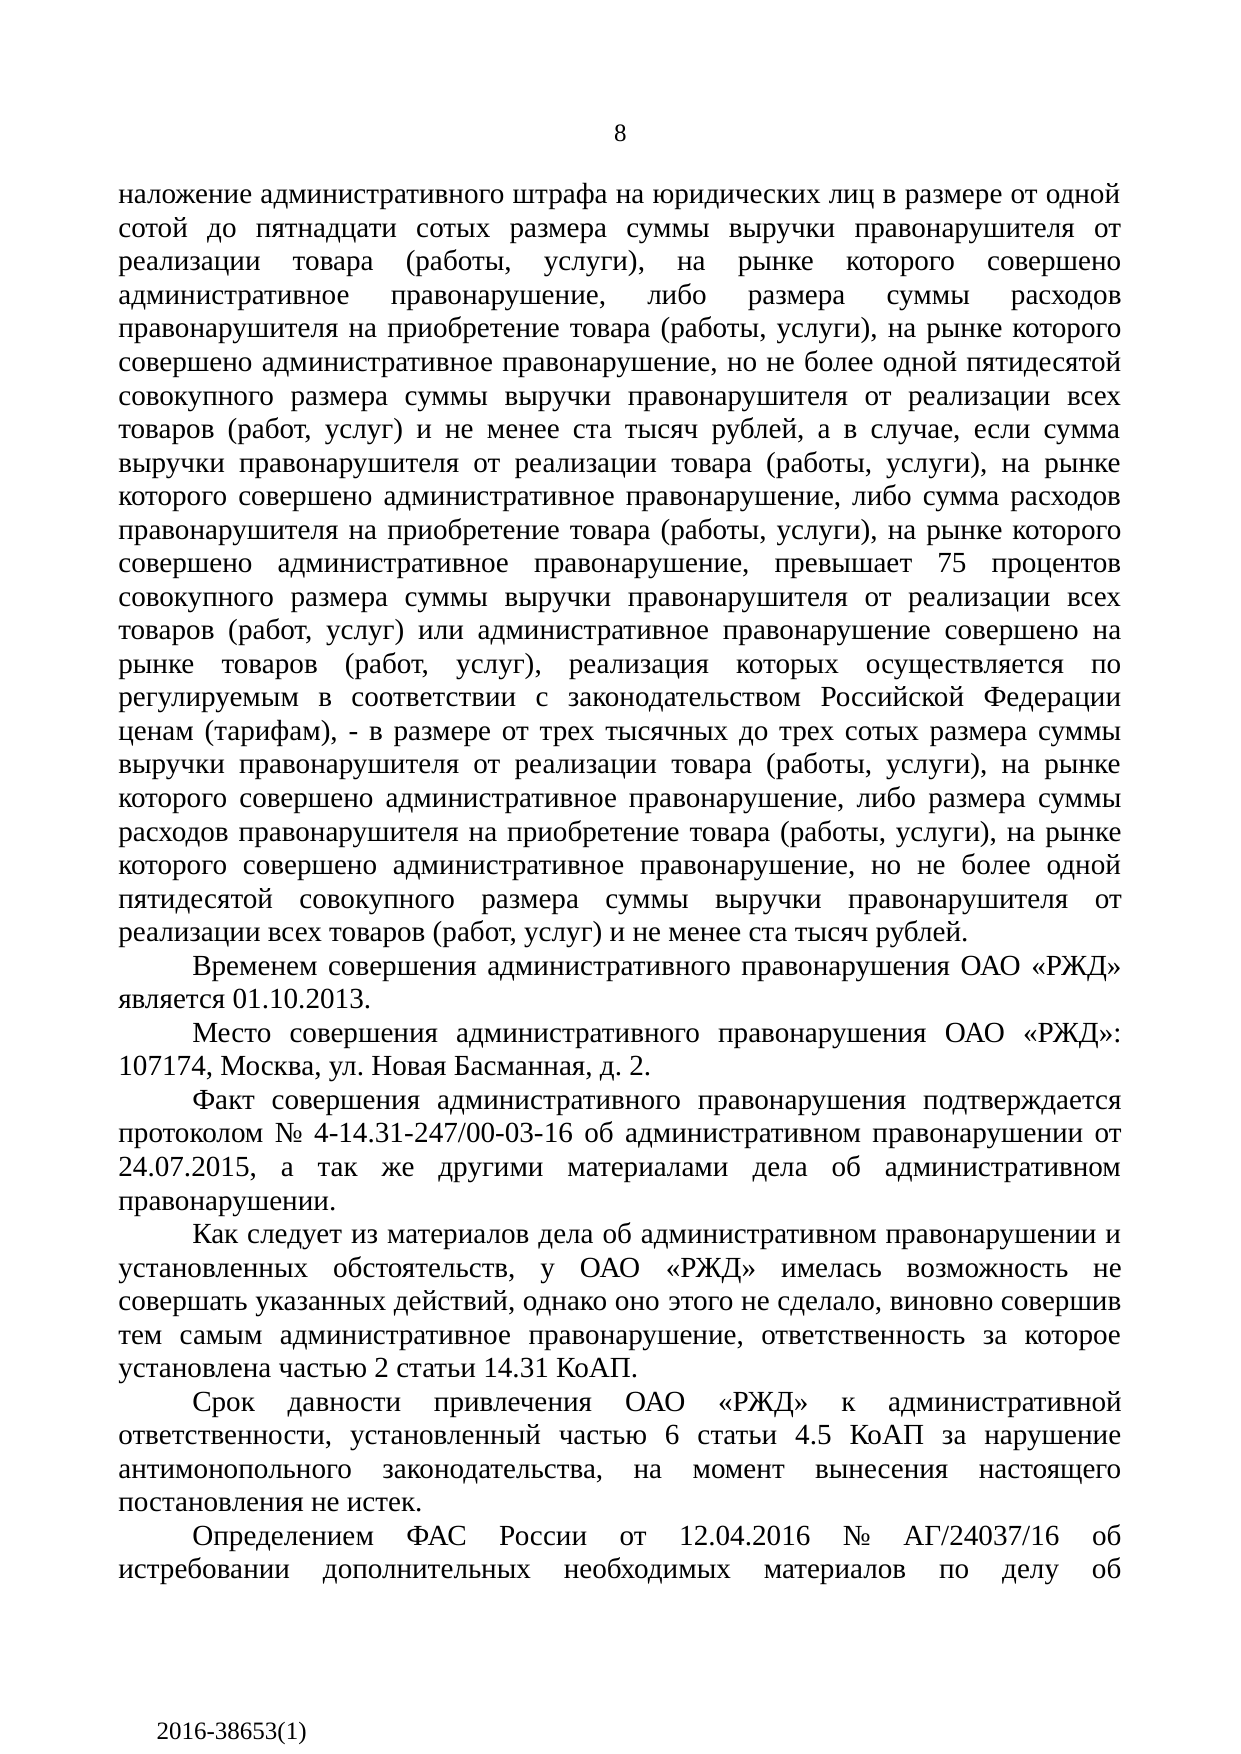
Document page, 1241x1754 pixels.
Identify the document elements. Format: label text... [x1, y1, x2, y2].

text Как следует из материалов дела об административном правонарушении и установленных обстоятельств, у ОАО «РЖД» имелась возможность не совершать указанных действий, однако оно этого не сделало, виновно совершив тем самым административное правонарушение, ответственность за которое установлена частью 2 статьи 14.31 КоАП. [118, 1216, 1122, 1384]
text Временем совершения административного правонарушения ОАО «РЖД» является 01.10.2013. [118, 948, 1122, 1015]
text наложение административного штрафа на юридических лиц в размере от одной сотой до пятнадцати сотых размера суммы выручки правонарушителя от реализации товара (работы, услуги), на рынке которого совершено административное правонарушение, либо размера суммы расходов правонарушителя на приобретение товара (работы, услуги), на рынке которого совершено административное правонарушение, но не более одной пятидесятой совокупного размера суммы выручки правонарушителя от реализации всех товаров (работ, услуг) и не менее ста тысяч рублей, а в случае, если сумма выручки правонарушителя от реализации товара (работы, услуги), на рынке которого совершено административное правонарушение, либо сумма расходов правонарушителя на приобретение товара (работы, услуги), на рынке которого совершено административное правонарушение, превышает 75 процентов совокупного размера суммы выручки правонарушителя от реализации всех товаров (работ, услуг) или административное правонарушение совершено на рынке товаров (работ, услуг), реализация которых осуществляется по регулируемым в соответствии с законодательством Российской Федерации ценам (тарифам), - в размере от трех тысячных до трех сотых размера суммы выручки правонарушителя от реализации товара (работы, услуги), на рынке которого совершено административное правонарушение, либо размера суммы расходов правонарушителя на приобретение товара (работы, услуги), на рынке которого совершено административное правонарушение, но не более одной пятидесятой совокупного размера суммы выручки правонарушителя от реализации всех товаров (работ, услуг) и не менее ста тысяч рублей. [118, 176, 1122, 948]
text Определением ФАС России от 12.04.2016 № АГ/24037/16 об истребовании дополнительных необходимых материалов по делу об [118, 1518, 1122, 1585]
text Факт совершения административного правонарушения подтверждается протоколом № 4-14.31-247/00-03-16 об административном правонарушении от 24.07.2015, а так же другими материалами дела об административном правонарушении. [118, 1082, 1122, 1216]
text Место совершения административного правонарушения ОАО «РЖД»: 107174, Москва, ул. Новая Басманная, д. 2. [118, 1015, 1122, 1082]
text Срок давности привлечения ОАО «РЖД» к административной ответственности, установленный частью 6 статьи 4.5 КоАП за нарушение антимонопольного законодательства, на момент вынесения настоящего постановления не истек. [118, 1384, 1122, 1518]
